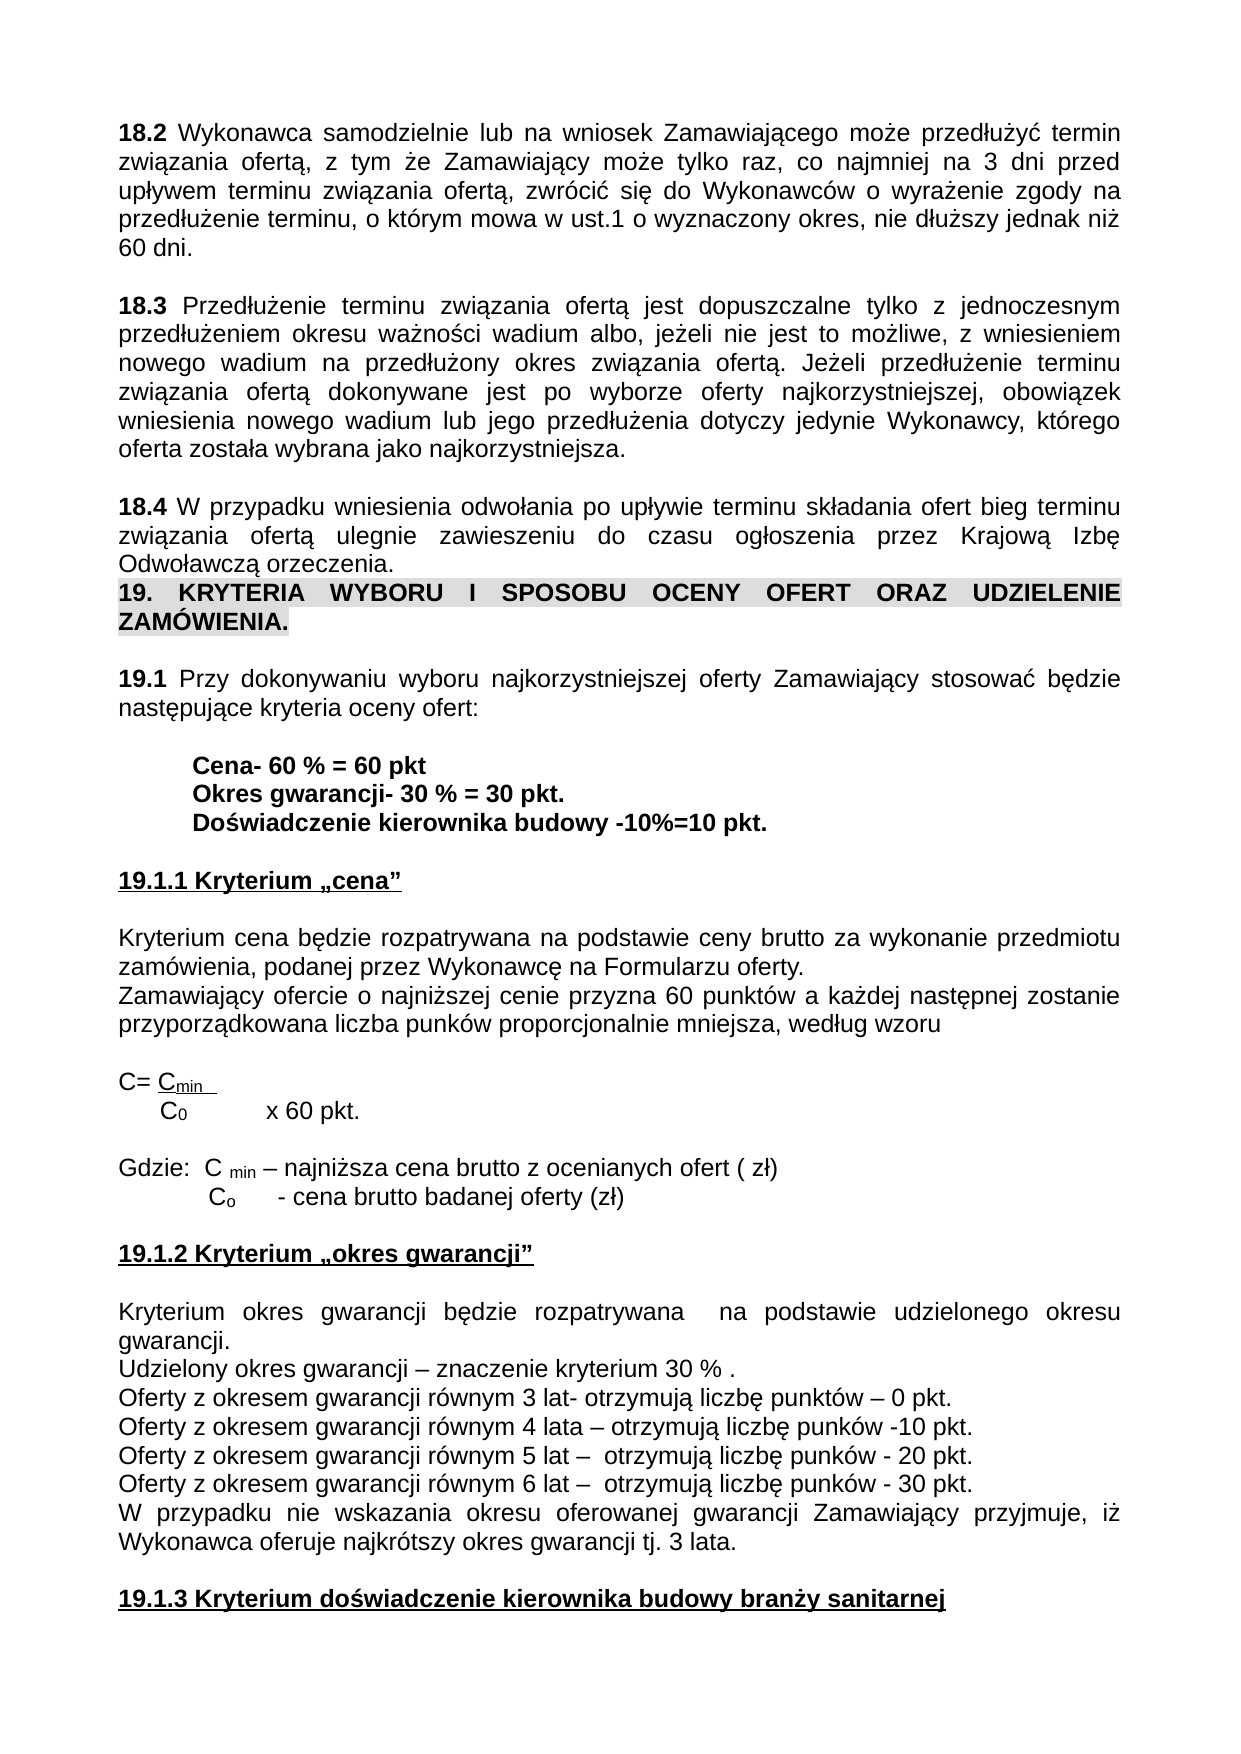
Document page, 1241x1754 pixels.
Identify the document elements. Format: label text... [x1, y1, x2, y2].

text Oferty z okresem gwarancji równym 4 lata – otrzymują liczbę punków -10 pkt. [118, 1412, 1122, 1441]
text 19.1.3 Kryterium doświadczenie kierownika budowy branży sanitarnej [118, 1584, 1122, 1613]
text Kryterium okres gwarancji będzie rozpatrywana na podstawie udzielonego okresu gwarancji. [118, 1297, 1122, 1354]
text 18.2 Wykonawca samodzielnie lub na wniosek Zamawiającego może przedłużyć termin związania ofertą, z tym że Zamawiający może tylko raz, co najmniej na 3 dni przed upływem terminu związania ofertą, zwrócić się do Wykonawców o wyrażenie zgody na przedłużenie terminu, o którym mowa w ust.1 o wyznaczony okres, nie dłuższy jednak niż 60 dni. [118, 118, 1122, 262]
text Oferty z okresem gwarancji równym 5 lat – otrzymują liczbę punków - 20 pkt. [118, 1441, 1122, 1469]
text Udzielony okres gwarancji – znaczenie kryterium 30 % . [118, 1354, 1122, 1383]
text Doświadczenie kierownika budowy -10%=10 pkt. [118, 808, 1122, 837]
text Cena- 60 % = 60 pkt [118, 751, 1122, 779]
text Kryterium cena będzie rozpatrywana na podstawie ceny brutto za wykonanie przedmiotu zamówienia, podanej przez Wykonawcę na Formularzu oferty. [118, 923, 1122, 981]
text 18.4 W przypadku wniesienia odwołania po upływie terminu składania ofert bieg terminu związania ofertą ulegnie zawieszeniu do czasu ogłoszenia przez Krajową Izbę Odwoławczą orzeczenia. [118, 492, 1122, 578]
text C= Cmin [118, 1067, 1122, 1096]
text Zamawiający ofercie o najniższej cenie przyzna 60 punktów a każdej następnej zostanie przyporządkowana liczba punków proporcjonalnie mniejsza, według wzoru [118, 981, 1122, 1038]
text 18.3 Przedłużenie terminu związania ofertą jest dopuszczalne tylko z jednoczesnym przedłużeniem okresu ważności wadium albo, jeżeli nie jest to możliwe, z wniesieniem nowego wadium na przedłużony okres związania ofertą. Jeżeli przedłużenie terminu związania ofertą dokonywane jest po wyborze oferty najkorzystniejszej, obowiązek wniesienia nowego wadium lub jego przedłużenia dotyczy jedynie Wykonawcy, którego oferta została wybrana jako najkorzystniejsza. [118, 291, 1122, 463]
text 19.1 Przy dokonywaniu wyboru najkorzystniejszej oferty Zamawiający stosować będzie następujące kryteria oceny ofert: [118, 664, 1122, 722]
text Oferty z okresem gwarancji równym 3 lat- otrzymują liczbę punktów – 0 pkt. [118, 1383, 1122, 1412]
text W przypadku nie wskazania okresu oferowanej gwarancji Zamawiający przyjmuje, iż Wykonawca oferuje najkrótszy okres gwarancji tj. 3 lata. [118, 1498, 1122, 1556]
text C0 x 60 pkt. [118, 1096, 1122, 1124]
text 19.1.1 Kryterium „cena” [118, 866, 1122, 894]
text Oferty z okresem gwarancji równym 6 lat – otrzymują liczbę punków - 30 pkt. [118, 1469, 1122, 1498]
text 19. KRYTERIA WYBORU I SPOSOBU OCENY OFERT ORAZ UDZIELENIE ZAMÓWIENIA. [118, 578, 1122, 636]
text Gdzie: C min – najniższa cena brutto z ocenianych ofert ( zł) [118, 1153, 1122, 1182]
text Okres gwarancji- 30 % = 30 pkt. [118, 779, 1122, 808]
text Co - cena brutto badanej oferty (zł) [118, 1182, 1122, 1211]
text 19.1.2 Kryterium „okres gwarancji” [118, 1239, 1122, 1268]
